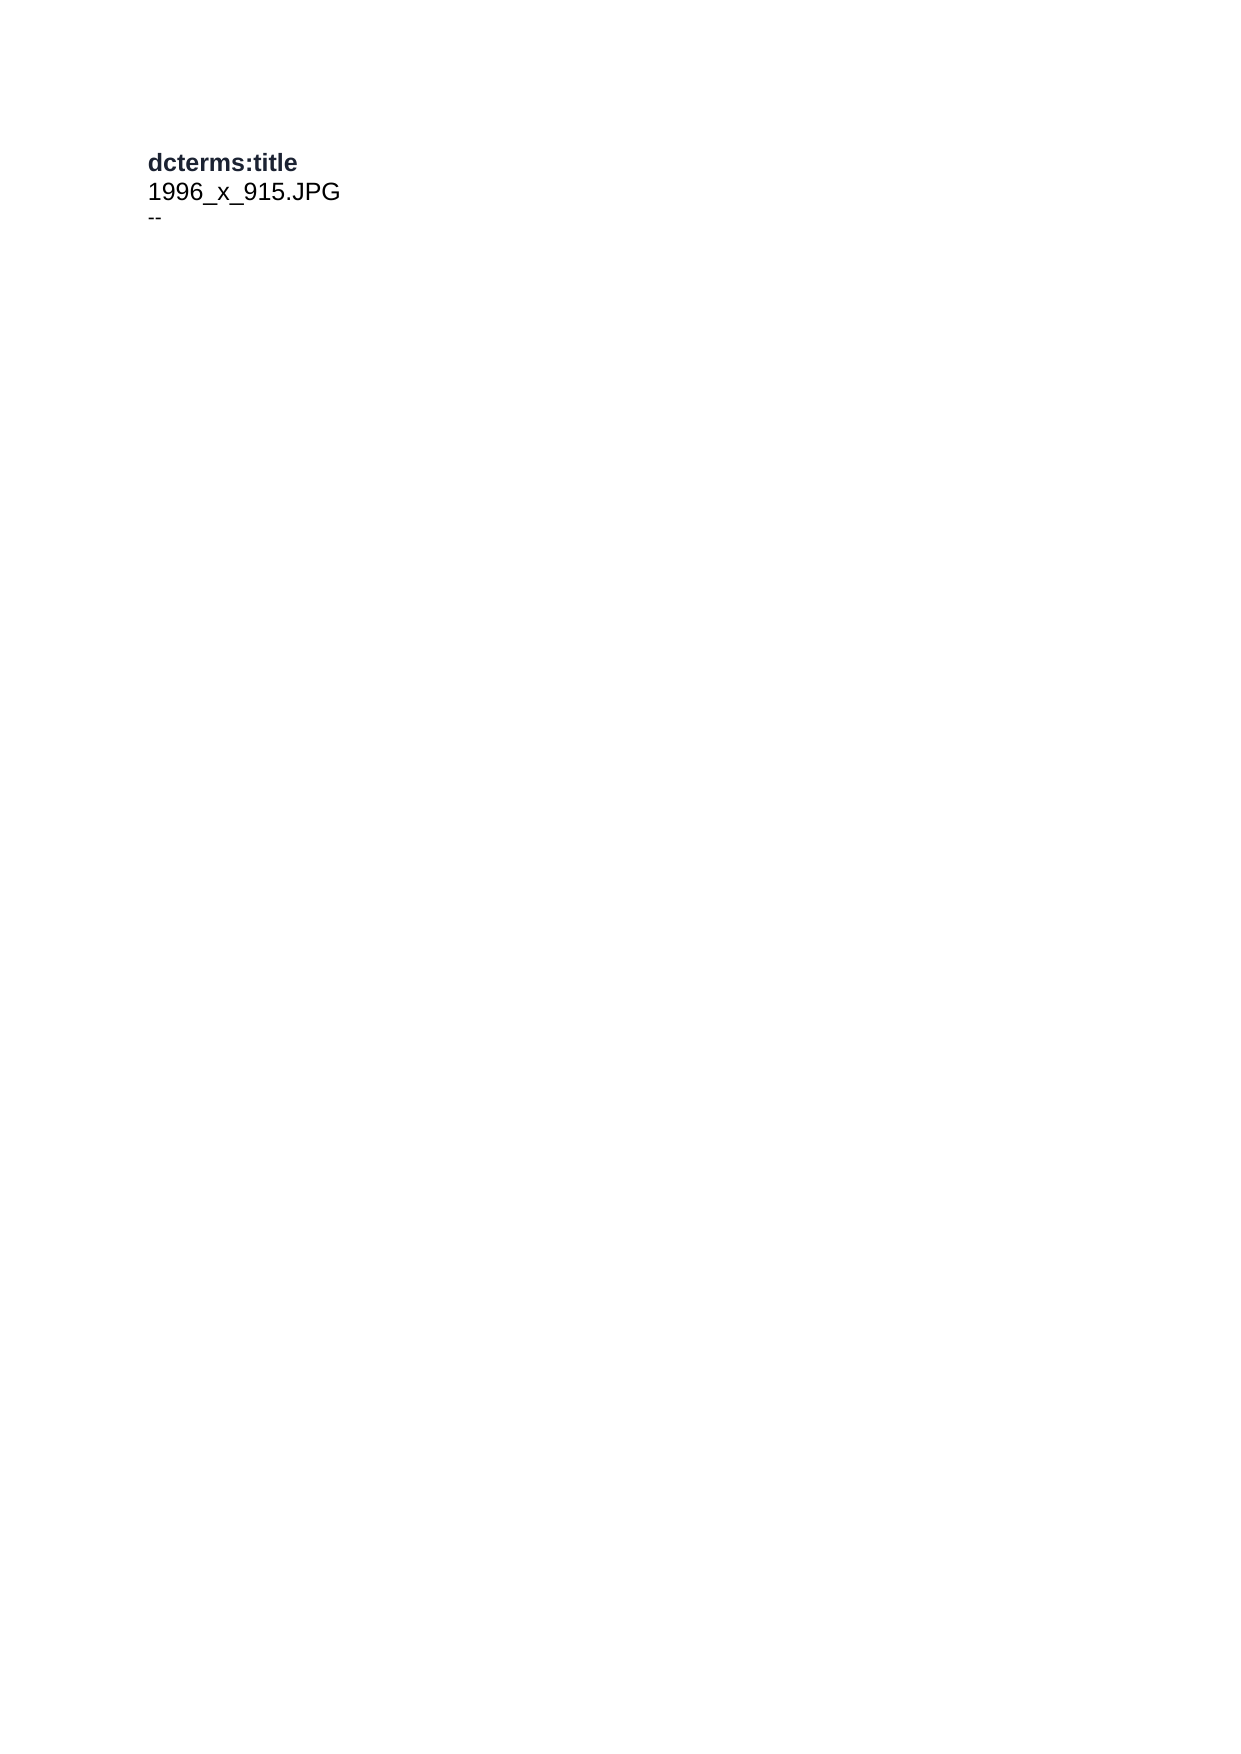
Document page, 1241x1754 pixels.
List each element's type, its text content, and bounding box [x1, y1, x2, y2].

text dcterms:title [148, 148, 1092, 176]
text 1996_x_915.JPG [148, 176, 1092, 205]
text -- [148, 205, 1092, 229]
